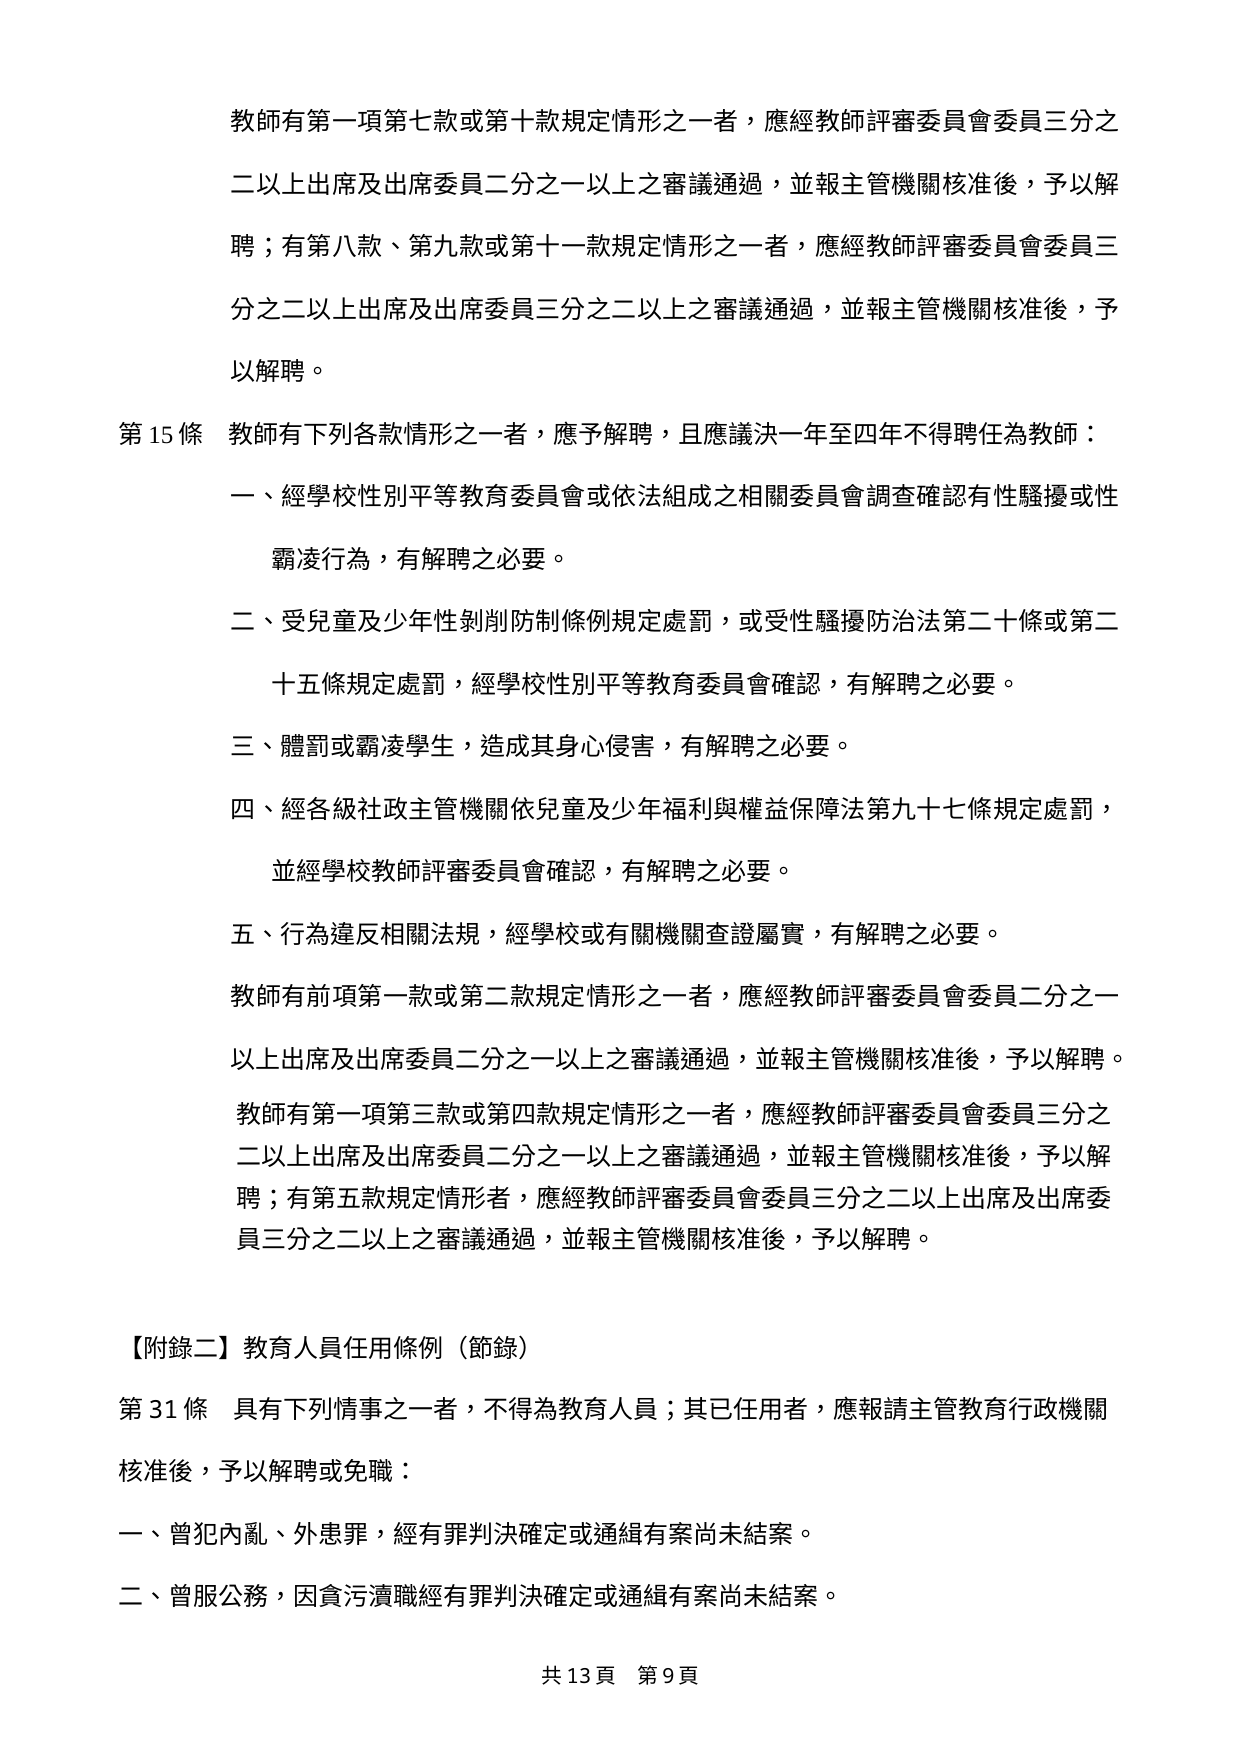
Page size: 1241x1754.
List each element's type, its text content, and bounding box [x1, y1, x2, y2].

text 教師有第一項第三款或第四款規定情形之一者，應經教師評審委員會委員三分之二以上出席及出席委員二分之一以上之審議通過，並報主管機關核准後，予以解聘；有第五款規定情形者，應經教師評審委員會委員三分之二以上出席及出席委員三分之二以上之審議通過，並報主管機關核准後，予以解聘。 [236, 1091, 1122, 1257]
text 二、曾服公務，因貪污瀆職經有罪判決確定或通緝有案尚未結案。 [118, 1553, 1122, 1616]
text 五、行為違反相關法規，經學校或有關機關查證屬實，有解聘之必要。 [230, 891, 1122, 953]
text 一、曾犯內亂、外患罪，經有罪判決確定或通緝有案尚未結案。 [118, 1491, 1122, 1553]
text 二、受兒童及少年性剝削防制條例規定處罰，或受性騷擾防治法第二十條或第二十五條規定處罰，經學校性別平等教育委員會確認，有解聘之必要。 [230, 578, 1122, 703]
text 教師有第一項第七款或第十款規定情形之一者，應經教師評審委員會委員三分之二以上出席及出席委員二分之一以上之審議通過，並報主管機關核准後，予以解聘；有第八款、第九款或第十一款規定情形之一者，應經教師評審委員會委員三分之二以上出席及出席委員三分之二以上之審議通過，並報主管機關核准後，予以解聘。 [230, 78, 1122, 391]
text 第15條 教師有下列各款情形之一者，應予解聘，且應議決一年至四年不得聘任為教師： [118, 391, 1122, 453]
text 一、經學校性別平等教育委員會或依法組成之相關委員會調查確認有性騷擾或性霸凌行為，有解聘之必要。 [230, 453, 1122, 578]
text 教師有前項第一款或第二款規定情形之一者，應經教師評審委員會委員二分之一以上出席及出席委員二分之一以上之審議通過，並報主管機關核准後，予以解聘。 [230, 953, 1122, 1078]
text 四、經各級社政主管機關依兒童及少年福利與權益保障法第九十七條規定處罰，並經學校教師評審委員會確認，有解聘之必要。 [230, 766, 1122, 891]
text 三、體罰或霸凌學生，造成其身心侵害，有解聘之必要。 [230, 703, 1122, 766]
text 【附錄二】教育人員任用條例（節錄） [118, 1324, 1122, 1366]
text 第31條 具有下列情事之一者，不得為教育人員；其已任用者，應報請主管教育行政機關核准後，予以解聘或免職： [118, 1366, 1122, 1491]
